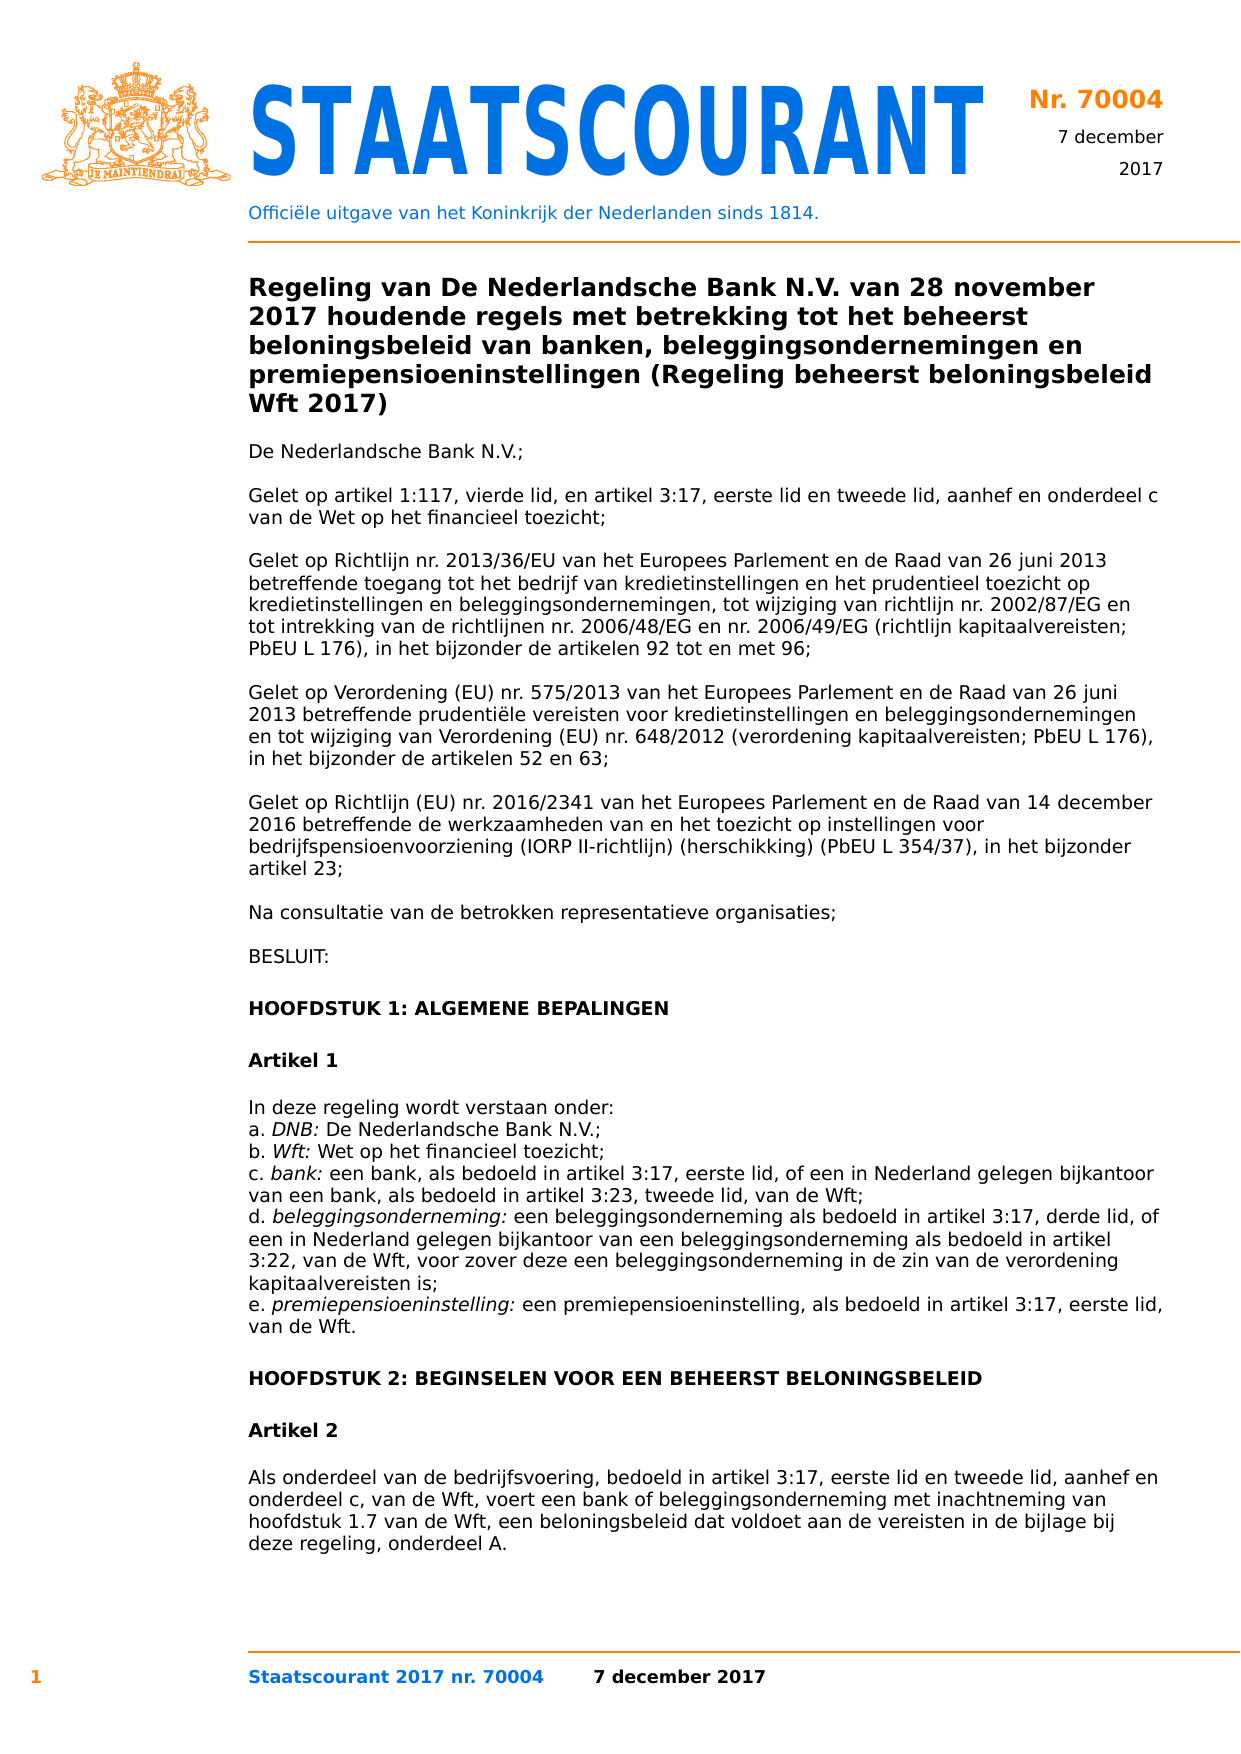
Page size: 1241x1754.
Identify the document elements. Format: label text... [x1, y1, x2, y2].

text Als onderdeel van de bedrijfsvoering, bedoeld in artikel 3:17, eerste lid en tweede lid, aanhef en onderdeel c, van de Wft, voert een bank of beleggingsonderneming met inachtneming van hoofdstuk 1.7 van de Wft, een beloningsbeleid dat voldoet aan de vereisten in de bijlage bij deze regeling, onderdeel A. [248, 1467, 1163, 1555]
table_cell 2017 [998, 153, 1240, 203]
subtitle Artikel 2 [248, 1420, 1163, 1442]
text d. beleggingsonderneming: een beleggingsonderneming als bedoeld in artikel 3:17, derde lid, of een in Nederland gelegen bijkantoor van een beleggingsonderneming als bedoeld in artikel 3:22, van de Wft, voor zover deze een beleggingsonderneming in de zin van de verordening kapitaalvereisten is; [248, 1206, 1163, 1294]
table_cell 7 december [998, 121, 1240, 153]
text a. DNB: De Nederlandsche Bank N.V.; [248, 1118, 1163, 1141]
text Gelet op Verordening (EU) nr. 575/2013 van het Europees Parlement en de Raad van 26 juni 2013 betreffende prudentiële vereisten voor kredietinstellingen en beleggingsondernemingen en tot wijziging van Verordening (EU) nr. 648/2012 (verordening kapitaalvereisten; PbEU L 176), in het bijzonder de artikelen 52 en 63; [248, 682, 1163, 770]
subtitle Artikel 1 [248, 1049, 1163, 1072]
table_header Nr. 70004 [998, 62, 1240, 121]
table_header [25, 62, 248, 241]
picture [41, 62, 231, 186]
subtitle Regeling van De Nederlandsche Bank N.V. van 28 november 2017 houdende regels met betrekking tot het beheerst beloningsbeleid van banken, beleggingsondernemingen en premiepensioeninstellingen (Regeling beheerst beloningsbeleid Wft 2017) [248, 273, 1163, 419]
text De Nederlandsche Bank N.V.; [248, 441, 1163, 463]
text b. Wft: Wet op het financieel toezicht; [248, 1141, 1163, 1162]
text In deze regeling wordt verstaan onder: [248, 1097, 1163, 1118]
text Gelet op Richtlijn nr. 2013/36/EU van het Europees Parlement en de Raad van 26 juni 2013 betreffende toegang tot het bedrijf van kredietinstellingen en het prudentieel toezicht op kredietinstellingen en beleggingsondernemingen, tot wijziging van richtlijn nr. 2002/87/EG en tot intrekking van de richtlijnen nr. 2006/48/EG en nr. 2006/49/EG (richtlijn kapitaalvereisten; PbEU L 176), in het bijzonder de artikelen 92 tot en met 96; [248, 550, 1163, 660]
text e. premiepensioeninstelling: een premiepensioeninstelling, als bedoeld in artikel 3:17, eerste lid, van de Wft. [248, 1294, 1163, 1338]
table_header STAATSCOURANT [248, 62, 998, 203]
text Gelet op Richtlijn (EU) nr. 2016/2341 van het Europees Parlement en de Raad van 14 december 2016 betreffende de werkzaamheden van en het toezicht op instellingen voor bedrijfspensioenvoorziening (IORP II-richtlijn) (herschikking) (PbEU L 354/37), in het bijzonder artikel 23; [248, 792, 1163, 880]
text Na consultatie van de betrokken representatieve organisaties; [248, 902, 1163, 924]
subtitle HOOFDSTUK 1: ALGEMENE BEPALINGEN [248, 998, 1163, 1019]
subtitle HOOFDSTUK 2: BEGINSELEN VOOR EEN BEHEERST BELONINGSBELEID [248, 1368, 1163, 1390]
text Gelet op artikel 1:117, vierde lid, en artikel 3:17, eerste lid en tweede lid, aanhef en onderdeel c van de Wet op het financieel toezicht; [248, 484, 1163, 528]
text BESLUIT: [248, 946, 1163, 968]
table_cell Officiële uitgave van het Koninkrijk der Nederlanden sinds 1814. [248, 203, 1240, 241]
text c. bank: een bank, als bedoeld in artikel 3:17, eerste lid, of een in Nederland gelegen bijkantoor van een bank, als bedoeld in artikel 3:23, tweede lid, van de Wft; [248, 1162, 1163, 1206]
